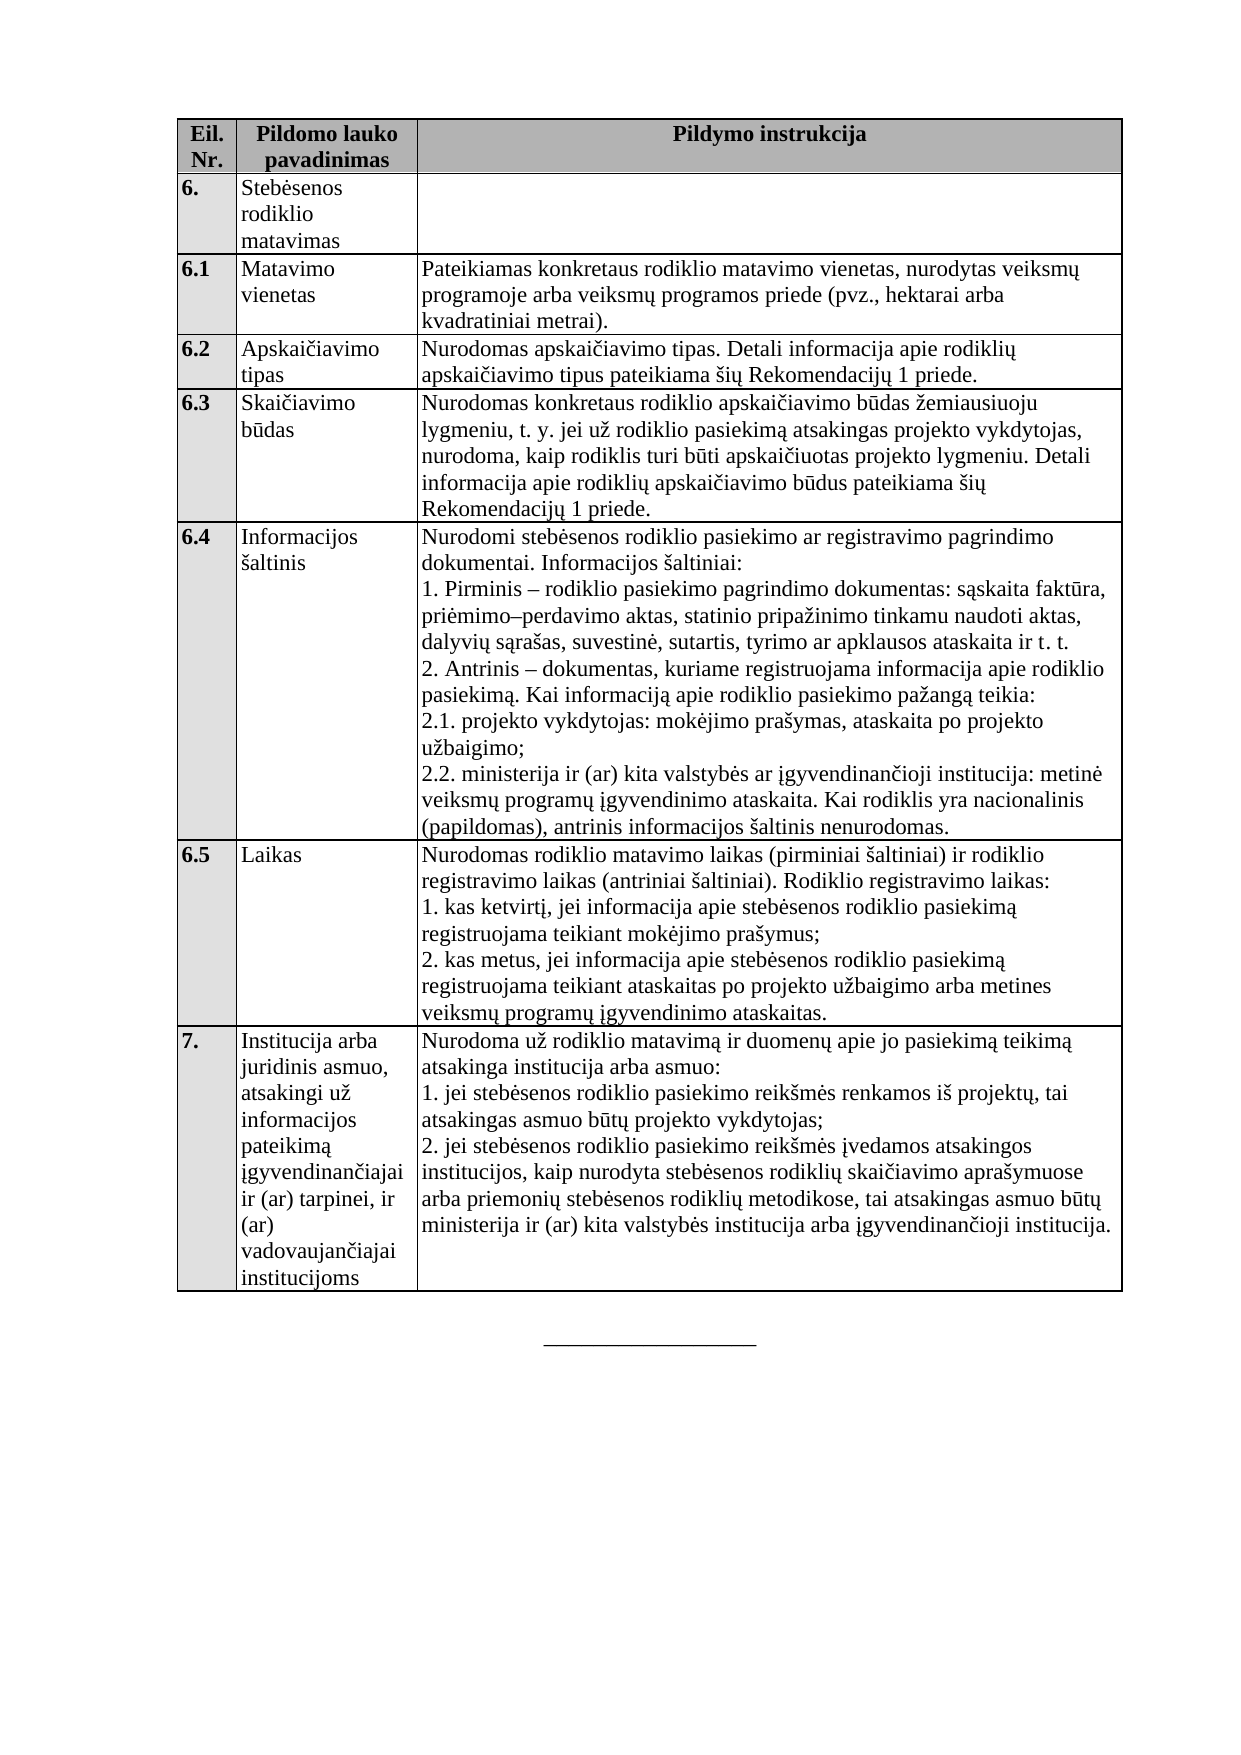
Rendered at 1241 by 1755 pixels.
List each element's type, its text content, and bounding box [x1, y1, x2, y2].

table_cell Informacijos šaltinis [237, 523, 417, 839]
table_cell Skaičiavimo būdas [237, 390, 417, 521]
table_cell Pateikiamas konkretaus rodiklio matavimo vienetas, nurodytas veiksmų programoje arba veiksmų programos priede (pvz., hektarai arba kvadratiniai metrai). [418, 255, 1121, 334]
table_cell Nurodomas rodiklio matavimo laikas (pirminiai šaltiniai) ir rodiklio registravimo laikas (antriniai šaltiniai). Rodiklio registravimo laikas: 1. kas ketvirtį, jei informacija apie stebėsenos rodiklio pasiekimą registruojama teikiant mokėjimo prašymus; 2. kas metus, jei informacija apie stebėsenos rodiklio pasiekimą registruojama teikiant ataskaitas po projekto užbaigimo arba metines veiksmų programų įgyvendinimo ataskaitas. [418, 841, 1121, 1025]
table_cell 7. [178, 1027, 236, 1290]
table_cell 6.2 [178, 335, 236, 388]
table_cell Apskaičiavimo tipas [237, 335, 417, 388]
table_cell Nurodomi stebėsenos rodiklio pasiekimo ar registravimo pagrindimo dokumentai. Informacijos šaltiniai: 1. Pirminis – rodiklio pasiekimo pagrindimo dokumentas: sąskaita faktūra, priėmimo–perdavimo aktas, statinio pripažinimo tinkamu naudoti aktas, dalyvių sąrašas, suvestinė, sutartis, tyrimo ar apklausos ataskaita ir t. t. 2. Antrinis – dokumentas, kuriame registruojama informacija apie rodiklio pasiekimą. Kai informaciją apie rodiklio pasiekimo pažangą teikia: 2.1. projekto vykdytojas: mokėjimo prašymas, ataskaita po projekto užbaigimo; 2.2. ministerija ir (ar) kita valstybės ar įgyvendinančioji institucija: metinė veiksmų programų įgyvendinimo ataskaita. Kai rodiklis yra nacionalinis (papildomas), antrinis informacijos šaltinis nenurodomas. [418, 523, 1121, 839]
table_cell 6.3 [178, 390, 236, 521]
table_cell 6. [178, 174, 236, 253]
table_header Pildomo lauko pavadinimas [237, 120, 417, 172]
text _________________ [177, 1321, 1122, 1349]
table_cell Matavimo vienetas [237, 255, 417, 334]
table_cell 6.5 [178, 841, 236, 1025]
table_cell Stebėsenos rodiklio matavimas [237, 174, 417, 253]
table_cell [418, 174, 1121, 253]
table_header Eil. Nr. [178, 120, 236, 172]
table_cell 6.1 [178, 255, 236, 334]
table_cell Laikas [237, 841, 417, 1025]
table_cell 6.4 [178, 523, 236, 839]
table_cell Institucija arba juridinis asmuo, atsakingi už informacijos pateikimą įgyvendinančiajai ir (ar) tarpinei, ir (ar) vadovaujančiajai institucijoms [237, 1027, 417, 1290]
table_cell Nurodomas apskaičiavimo tipas. Detali informacija apie rodiklių apskaičiavimo tipus pateikiama šių Rekomendacijų 1 priede. [418, 335, 1121, 388]
table_cell Nurodomas konkretaus rodiklio apskaičiavimo būdas žemiausiuoju lygmeniu, t. y. jei už rodiklio pasiekimą atsakingas projekto vykdytojas, nurodoma, kaip rodiklis turi būti apskaičiuotas projekto lygmeniu. Detali informacija apie rodiklių apskaičiavimo būdus pateikiama šių Rekomendacijų 1 priede. [418, 390, 1121, 521]
table_header Pildymo instrukcija [418, 120, 1121, 172]
table_cell Nurodoma už rodiklio matavimą ir duomenų apie jo pasiekimą teikimą atsakinga institucija arba asmuo: 1. jei stebėsenos rodiklio pasiekimo reikšmės renkamos iš projektų, tai atsakingas asmuo būtų projekto vykdytojas; 2. jei stebėsenos rodiklio pasiekimo reikšmės įvedamos atsakingos institucijos, kaip nurodyta stebėsenos rodiklių skaičiavimo aprašymuose arba priemonių stebėsenos rodiklių metodikose, tai atsakingas asmuo būtų ministerija ir (ar) kita valstybės institucija arba įgyvendinančioji institucija. [418, 1027, 1121, 1290]
